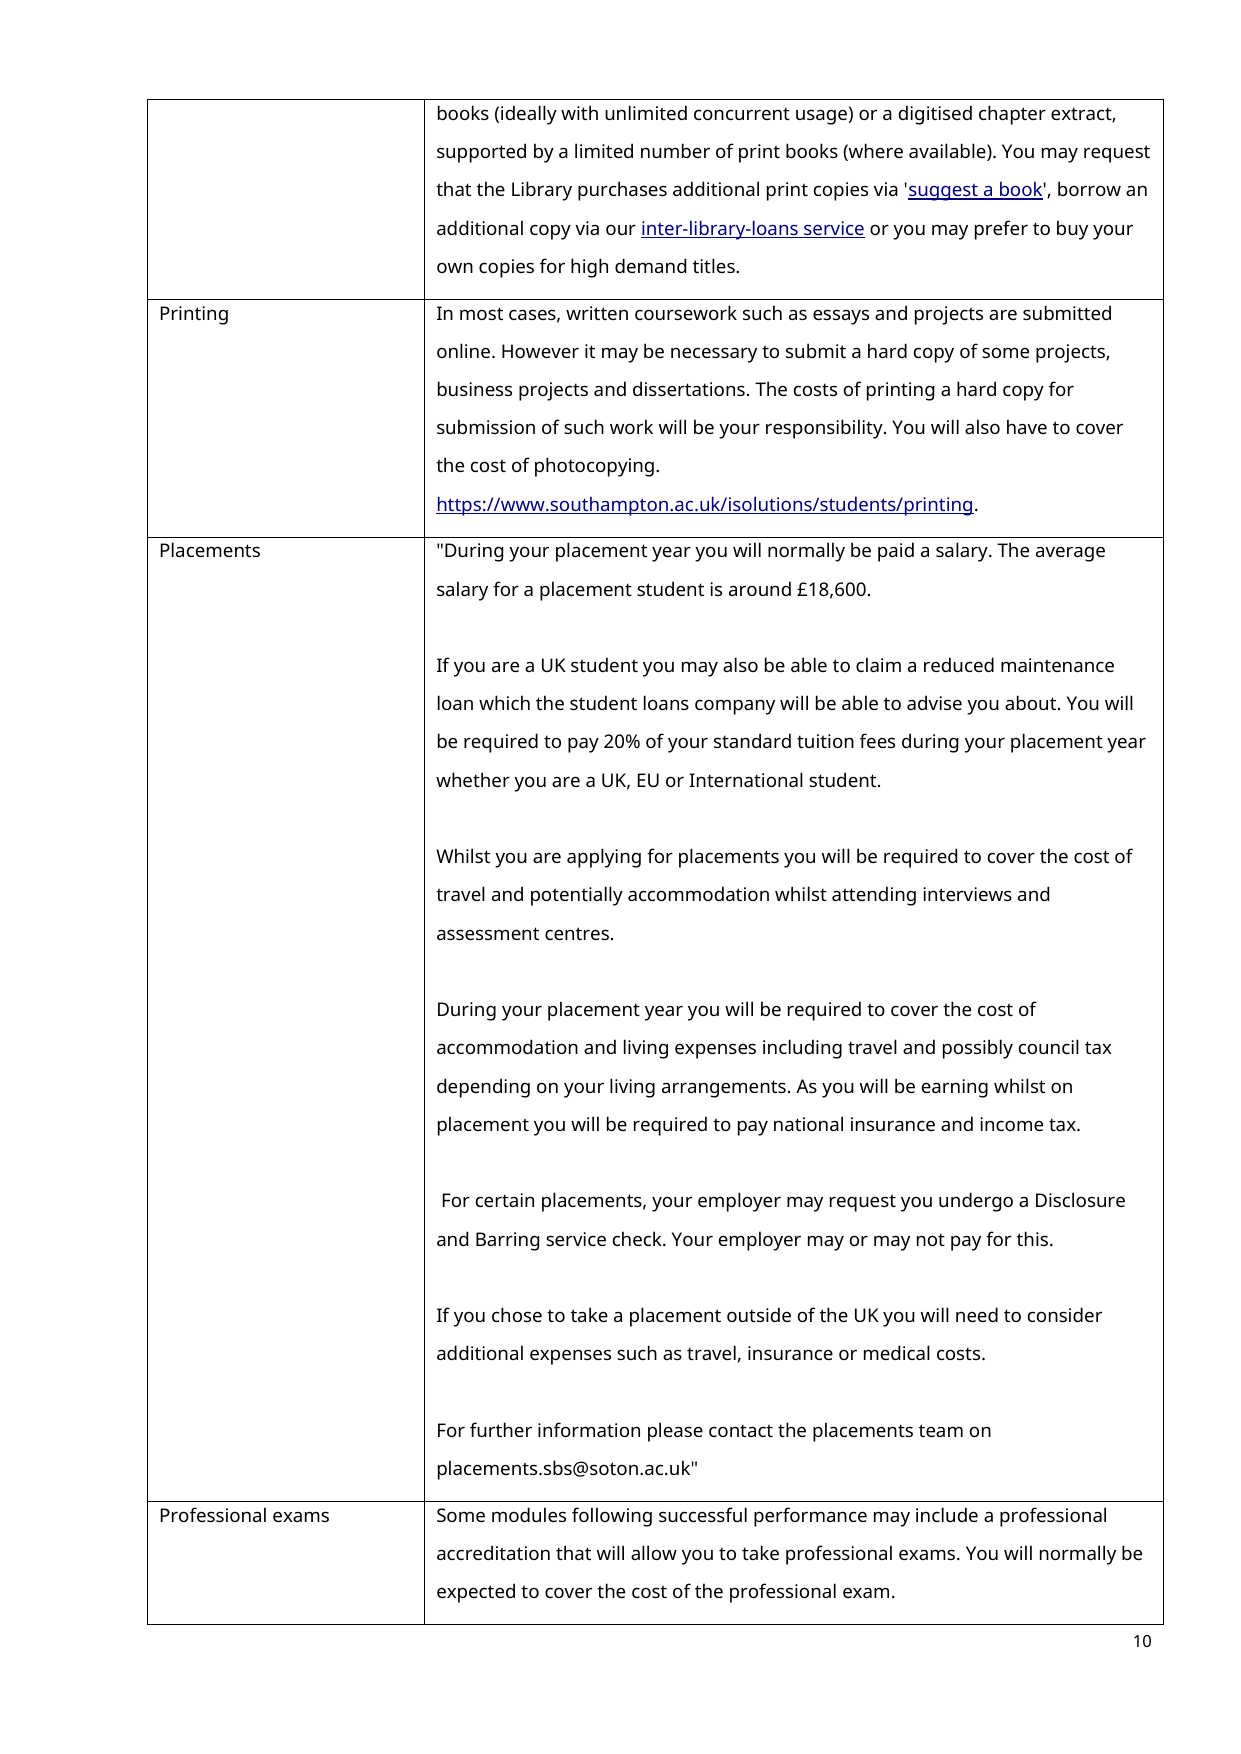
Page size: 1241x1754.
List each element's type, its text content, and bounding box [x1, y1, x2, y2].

table_cell Professional exams [148, 1502, 424, 1624]
table_cell Placements [148, 538, 424, 1501]
table_cell In most cases, written coursework such as essays and projects are submitted online. However it may be necessary to submit a hard copy of some projects, business projects and dissertations. The costs of printing a hard copy for submission of such work will be your responsibility. You will also have to cover the cost of photocopying. https://www.southampton.ac.uk/isolutions/students/printing. [425, 300, 1163, 537]
table_cell Some modules following successful performance may include a professional accreditation that will allow you to take professional exams. You will normally be expected to cover the cost of the professional exam. [425, 1502, 1163, 1624]
table_cell Printing [148, 300, 424, 537]
table_cell "During your placement year you will normally be paid a salary. The average salary for a placement student is around £18,600. If you are a UK student you may also be able to claim a reduced maintenance loan which the student loans company will be able to advise you about. You will be required to pay 20% of your standard tuition fees during your placement year whether you are a UK, EU or International student. Whilst you are applying for placements you will be required to cover the cost of travel and potentially accommodation whilst attending interviews and assessment centres. During your placement year you will be required to cover the cost of accommodation and living expenses including travel and possibly council tax depending on your living arrangements. As you will be earning whilst on placement you will be required to pay national insurance and income tax. For certain placements, your employer may request you undergo a Disclosure and Barring service check. Your employer may or may not pay for this. If you chose to take a placement outside of the UK you will need to consider additional expenses such as travel, insurance or medical costs. For further information please contact the placements team on placements.sbs@soton.ac.uk" [425, 538, 1163, 1501]
table_cell [148, 100, 424, 299]
table_cell books (ideally with unlimited concurrent usage) or a digitised chapter extract, supported by a limited number of print books (where available). You may request that the Library purchases additional print copies via 'suggest a book', borrow an additional copy via our inter-library-loans service or you may prefer to buy your own copies for high demand titles. [425, 100, 1163, 299]
